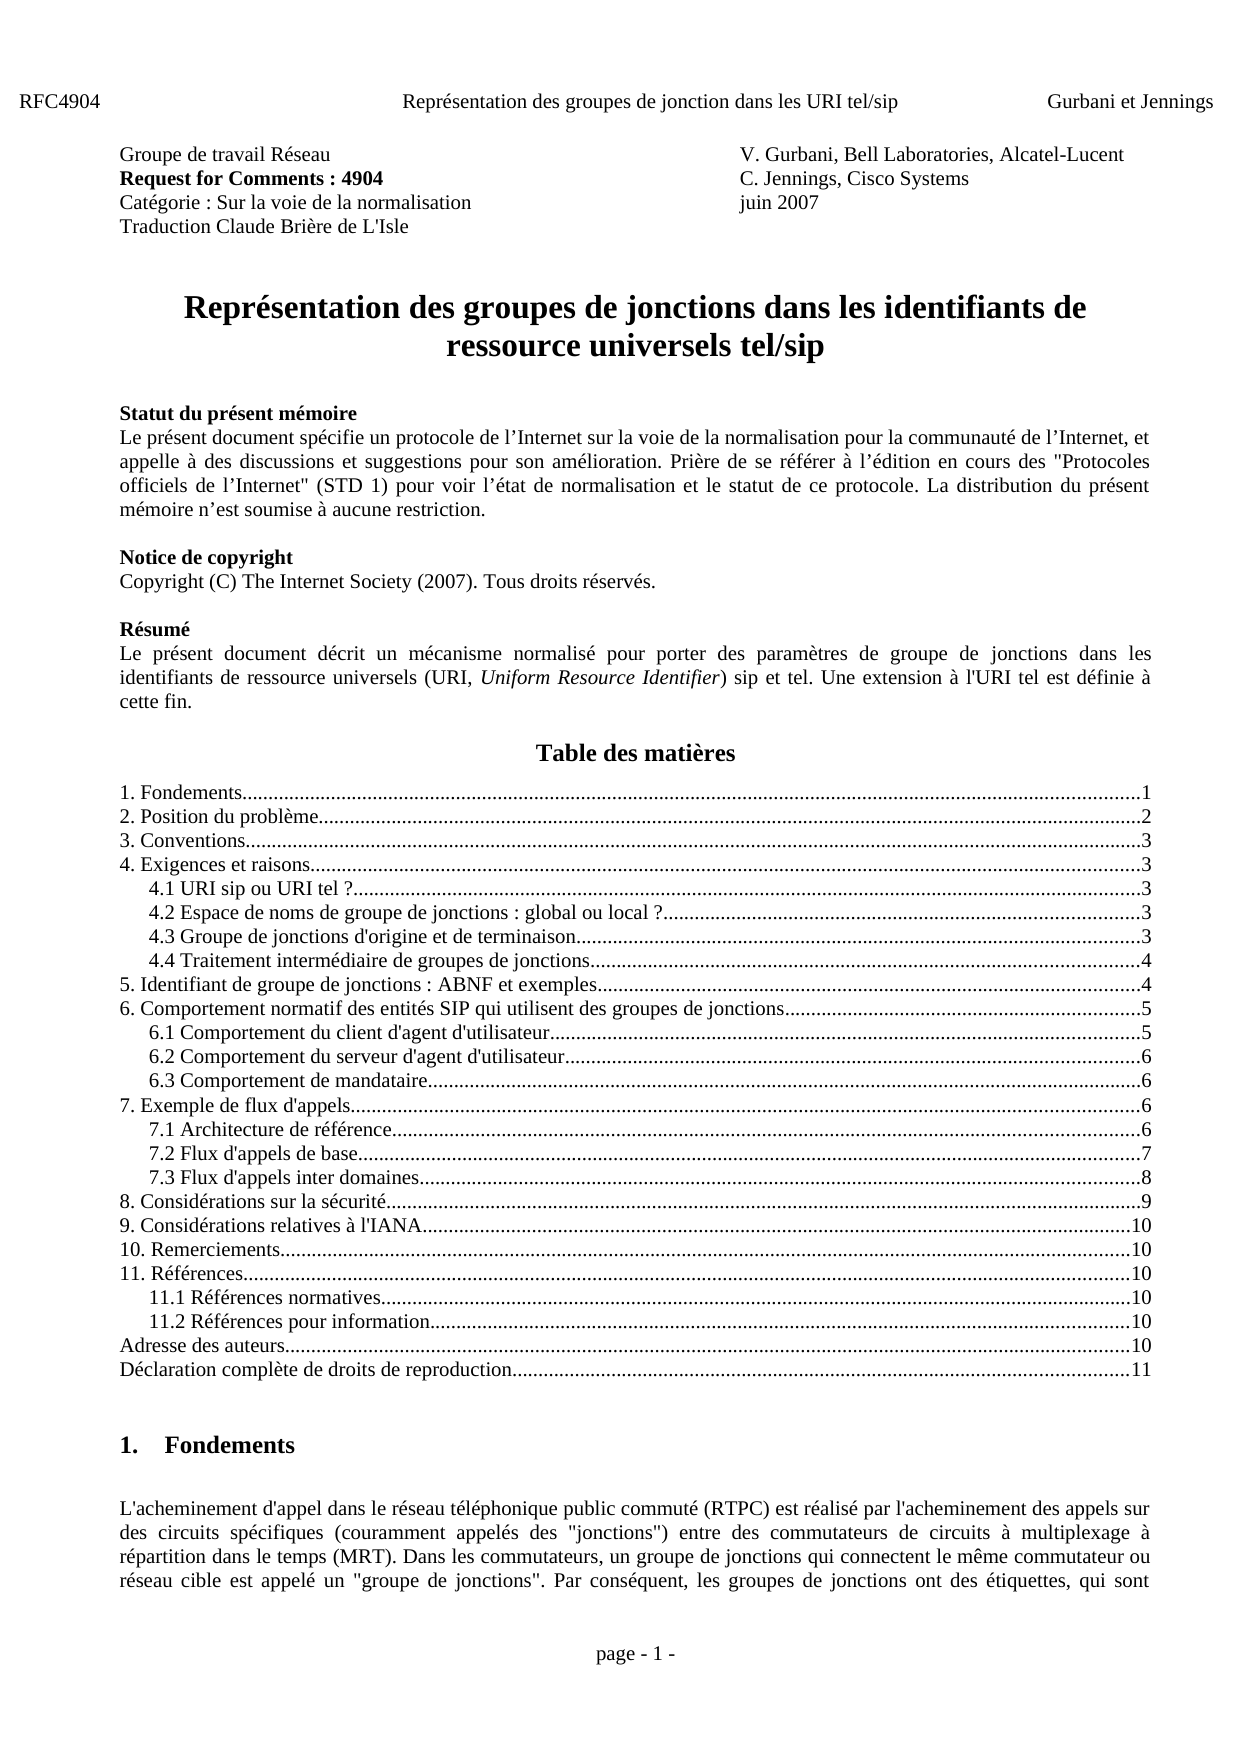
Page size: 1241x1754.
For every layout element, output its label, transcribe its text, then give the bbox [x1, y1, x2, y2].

table_cell juin 2007 [740, 190, 1153, 214]
text Adresse des auteurs 10 [119, 1333, 1152, 1357]
subtitle Table des matières [119, 738, 1152, 767]
table_header V. Gurbani, Bell Laboratories, Alcatel-Lucent [740, 142, 1153, 166]
text 4. Exigences et raisons 3 [119, 852, 1152, 876]
text 7.2 Flux d'appels de base 7 [149, 1141, 1152, 1165]
text Le présent document décrit un mécanisme normalisé pour porter des paramètres de groupe de jonctions dans les identifiants de ressource universels (URI, Uniform Resource Identifier) sip et tel. Une extension à l'URI tel est définie à cette fin. [119, 641, 1152, 713]
table_cell Catégorie : Sur la voie de la normalisation [119, 190, 739, 214]
text Déclaration complète de droits de reproduction 11 [119, 1357, 1152, 1381]
table_cell Request for Comments : 4904 [119, 166, 739, 190]
text 11.1 Références normatives 10 [149, 1285, 1152, 1309]
text 6.2 Comportement du serveur d'agent d'utilisateur 6 [149, 1044, 1152, 1068]
text Le présent document spécifie un protocole de l’Internet sur la voie de la normalisation pour la communauté de l’Internet, et appelle à des discussions et suggestions pour son amélioration. Prière de se référer à l’édition en cours des "Protocoles officiels de l’Internet" (STD 1) pour voir l’état de normalisation et le statut de ce protocole. La distribution du présent mémoire n’est soumise à aucune restriction. [119, 425, 1152, 521]
text 6.1 Comportement du client d'agent d'utilisateur 5 [149, 1020, 1152, 1044]
text 7.1 Architecture de référence 6 [149, 1117, 1152, 1141]
text Copyright (C) The Internet Society (2007). Tous droits réservés. [119, 569, 1152, 593]
text Statut du présent mémoire [119, 401, 1152, 425]
text 7. Exemple de flux d'appels 6 [119, 1092, 1152, 1117]
text 1. Fondements 1 [119, 780, 1152, 804]
text Notice de copyright [119, 545, 1152, 569]
text 6.3 Comportement de mandataire 6 [149, 1068, 1152, 1092]
subtitle 1. Fondements [119, 1430, 1152, 1459]
text 4.2 Espace de noms de groupe de jonctions : global ou local ? 3 [149, 900, 1152, 924]
table_cell Traduction Claude Brière de L'Isle [119, 214, 739, 238]
text 11.2 Références pour information 10 [149, 1309, 1152, 1333]
text 4.3 Groupe de jonctions d'origine et de terminaison 3 [149, 924, 1152, 948]
table_cell [740, 214, 1153, 238]
text 11. Références 10 [119, 1261, 1152, 1285]
text 9. Considérations relatives à l'IANA 10 [119, 1213, 1152, 1237]
text 10. Remerciements 10 [119, 1237, 1152, 1261]
text 6. Comportement normatif des entités SIP qui utilisent des groupes de jonctions 5 [119, 996, 1152, 1020]
text L'acheminement d'appel dans le réseau téléphonique public commuté (RTPC) est réalisé par l'acheminement des appels sur des circuits spécifiques (couramment appelés des "jonctions") entre des commutateurs de circuits à multiplexage à répartition dans le temps (MRT). Dans les commutateurs, un groupe de jonctions qui connectent le même commutateur ou réseau cible est appelé un "groupe de jonctions". Par conséquent, les groupes de jonctions ont des étiquettes, qui sont [119, 1496, 1152, 1592]
text 4.4 Traitement intermédiaire de groupes de jonctions 4 [149, 948, 1152, 972]
text 8. Considérations sur la sécurité 9 [119, 1189, 1152, 1213]
text 4.1 URI sip ou URI tel ? 3 [149, 876, 1152, 900]
text 3. Conventions 3 [119, 828, 1152, 852]
table_cell C. Jennings, Cisco Systems [740, 166, 1153, 190]
table_header Groupe de travail Réseau [119, 142, 739, 166]
text 2. Position du problème 2 [119, 804, 1152, 828]
text Résumé [119, 617, 1152, 641]
subtitle Représentation des groupes de jonctions dans les identifiants de ressource universels tel/sip [119, 287, 1152, 364]
text 7.3 Flux d'appels inter domaines 8 [149, 1165, 1152, 1189]
text 5. Identifiant de groupe de jonctions : ABNF et exemples 4 [119, 972, 1152, 996]
